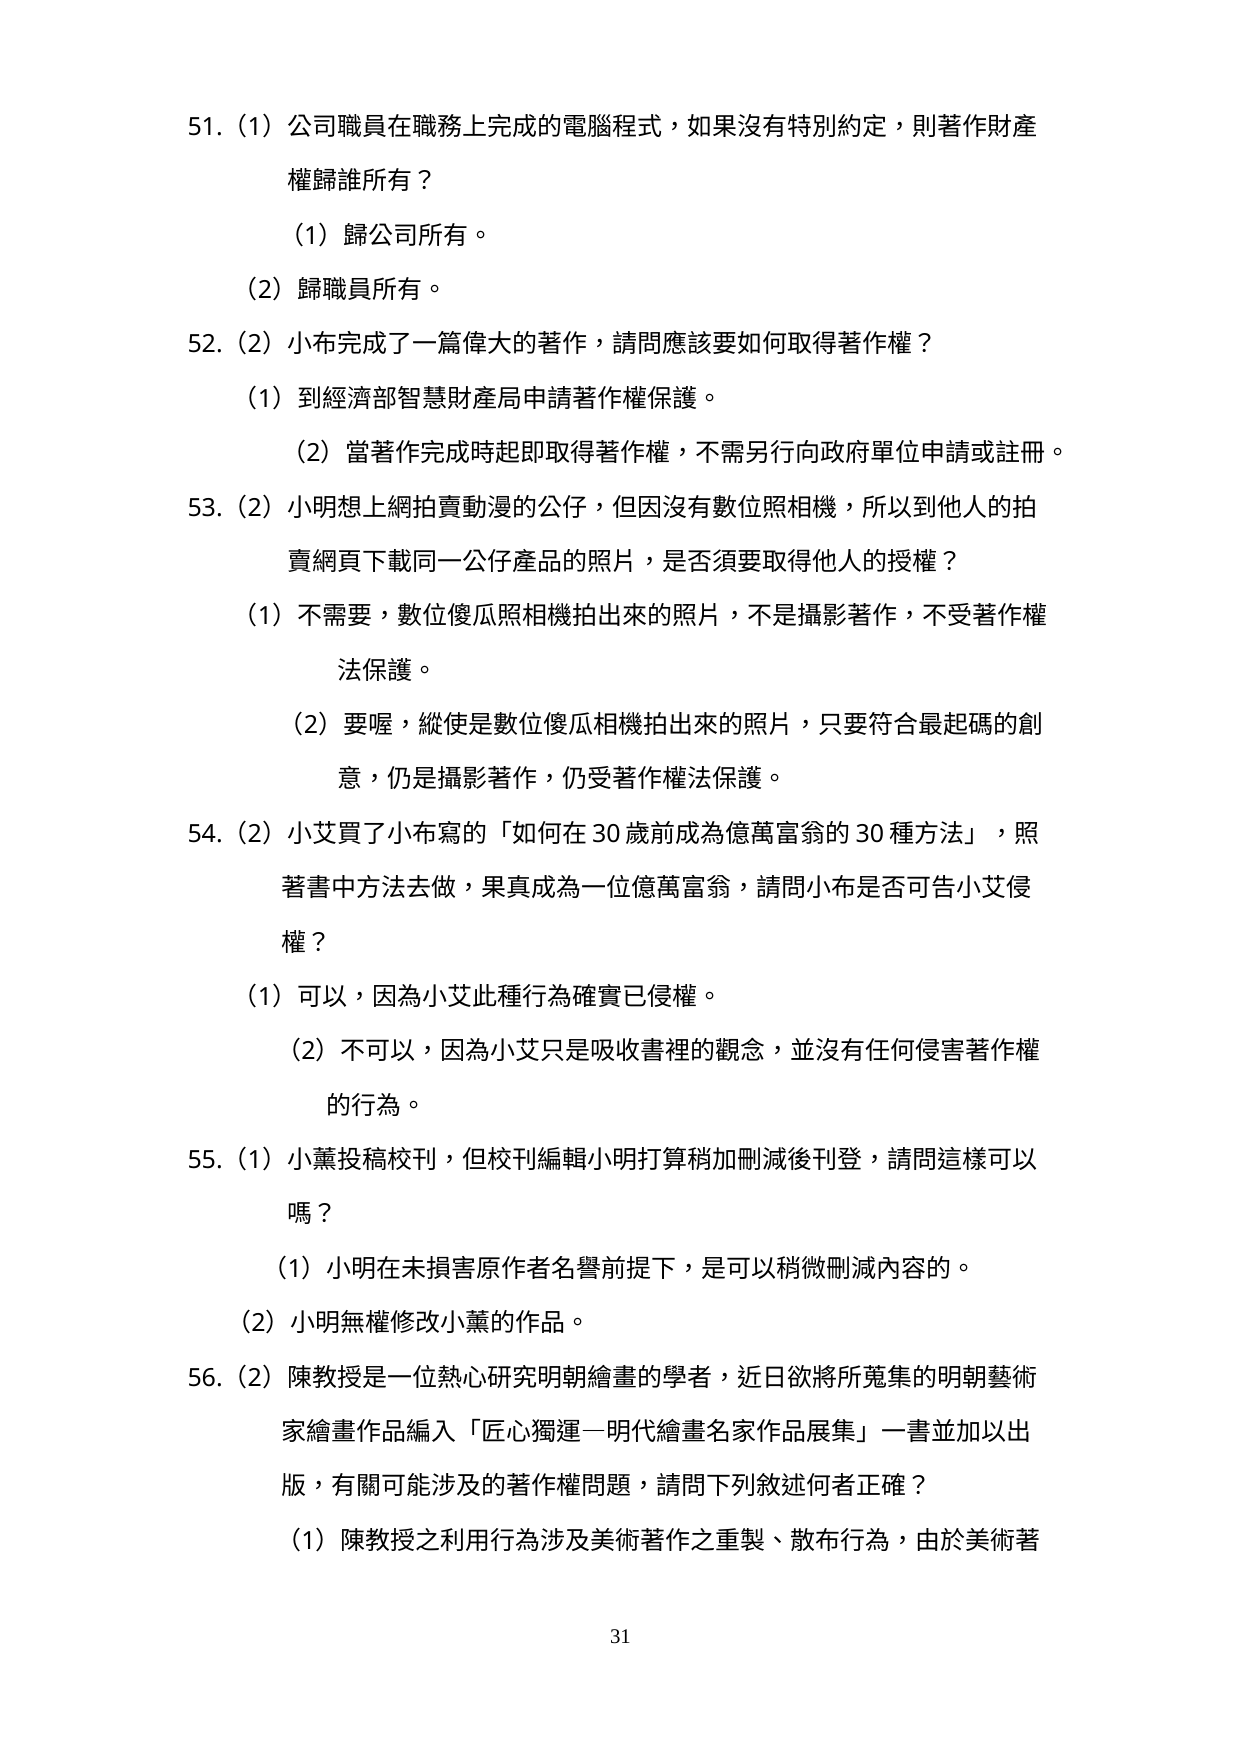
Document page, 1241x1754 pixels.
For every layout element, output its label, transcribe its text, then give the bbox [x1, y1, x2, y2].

text 52.（2）小布完成了一篇偉大的著作，請問應該要如何取得著作權？ [187, 324, 1053, 360]
text （1）可以，因為小艾此種行為確實已侵權。 [187, 976, 1053, 1013]
text （1）陳教授之利用行為涉及美術著作之重製、散布行為，由於美術著 [276, 1520, 1053, 1556]
text 56.（2）陳教授是一位熱心研究明朝繪畫的學者，近日欲將所蒐集的明朝藝術家繪畫作品編入「匠心獨運—明代繪畫名家作品展集」一書並加以出版，有關可能涉及的著作權問題，請問下列敘述何者正確？ [187, 1357, 1053, 1502]
text 55.（1）小薰投稿校刊，但校刊編輯小明打算稍加刪減後刊登，請問這樣可以嗎？ [187, 1139, 1053, 1230]
text （1）到經濟部智慧財產局申請著作權保護。 [187, 378, 1053, 414]
text （1）歸公司所有。 [279, 215, 1053, 251]
text （2）歸職員所有。 [187, 269, 1053, 306]
text （2）要喔，縱使是數位傻瓜相機拍出來的照片，只要符合最起碼的創意，仍是攝影著作，仍受著作權法保護。 [279, 704, 1053, 795]
text （1）小明在未損害原作者名譽前提下，是可以稍微刪減內容的。 [262, 1248, 1053, 1284]
text （2）當著作完成時起即取得著作權，不需另行向政府單位申請或註冊。 [281, 433, 1053, 469]
text （2）不可以，因為小艾只是吸收書裡的觀念，並沒有任何侵害著作權的行為。 [276, 1031, 1053, 1121]
text （1）不需要，數位傻瓜照相機拍出來的照片，不是攝影著作，不受著作權法保護。 [187, 596, 1053, 686]
text 51.（1）公司職員在職務上完成的電腦程式，如果沒有特別約定，則著作財產權歸誰所有？ [187, 106, 1053, 197]
text （2）小明無權修改小薰的作品。 [187, 1303, 1053, 1339]
text 53.（2）小明想上網拍賣動漫的公仔，但因沒有數位照相機，所以到他人的拍賣網頁下載同一公仔產品的照片，是否須要取得他人的授權？ [187, 487, 1053, 578]
text 54.（2）小艾買了小布寫的「如何在30歲前成為億萬富翁的30種方法」，照著書中方法去做，果真成為一位億萬富翁，請問小布是否可告小艾侵權？ [187, 813, 1053, 958]
